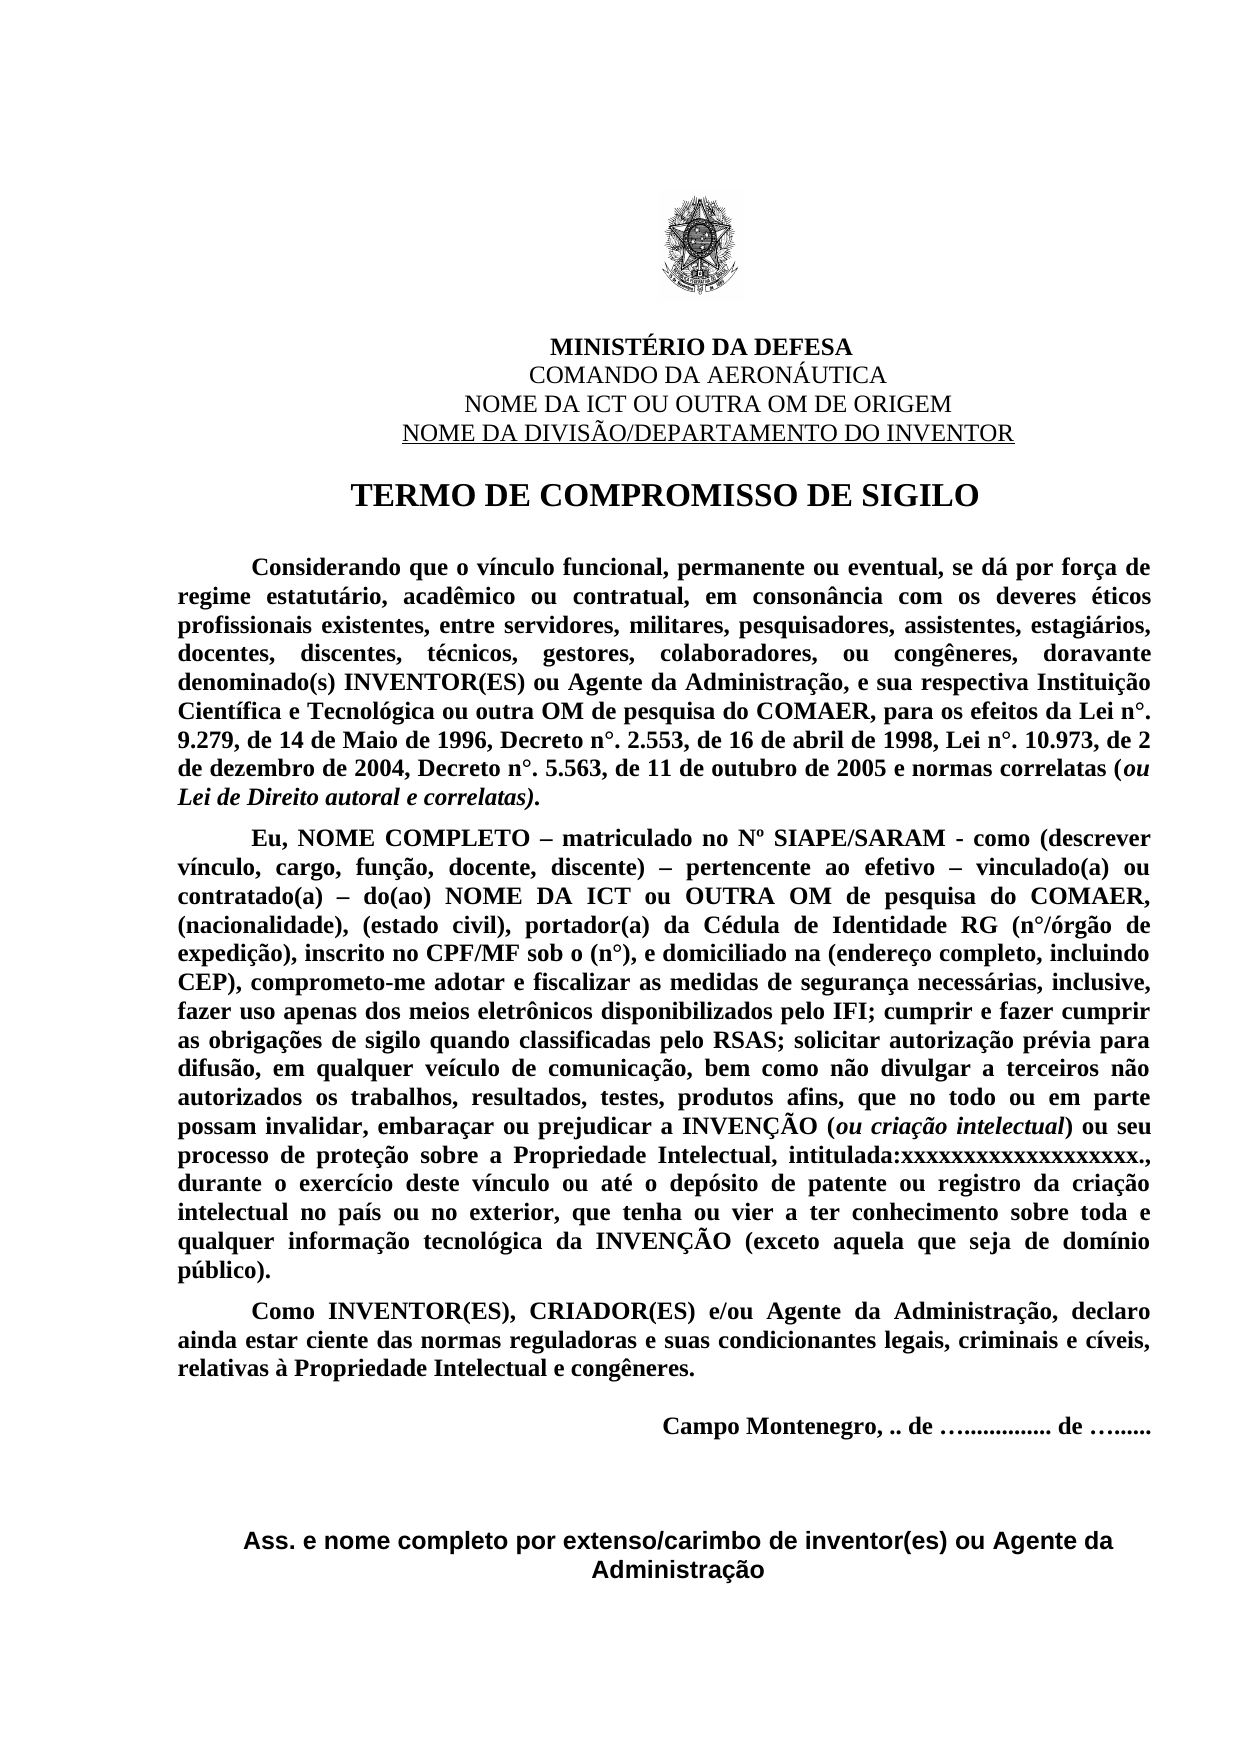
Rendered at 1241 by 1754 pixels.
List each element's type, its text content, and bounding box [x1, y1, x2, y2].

picture [658, 190, 744, 302]
text NOME DA DIVISÃO/DEPARTAMENTO DO INVENTOR [177, 418, 1239, 447]
text Considerando que o vínculo funcional, permanente ou eventual, se dá por força de regime estatutário, acadêmico ou contratual, em consonância com os deveres éticos profissionais existentes, entre servidores, militares, pesquisadores, assistentes, estagiários, docentes, discentes, técnicos, gestores, colaboradores, ou congêneres, doravante denominado(s) INVENTOR(ES) ou Agente da Administração, e sua respectiva Instituição Científica e Tecnológica ou outra OM de pesquisa do COMAER, para os efeitos da Lei n°. 9.279, de 14 de Maio de 1996, Decreto n°. 2.553, de 16 de abril de 1998, Lei n°. 10.973, de 2 de dezembro de 2004, Decreto n°. 5.563, de 11 de outubro de 2005 e normas correlatas (ou Lei de Direito autoral e correlatas). [177, 552, 1152, 811]
text Como INVENTOR(ES), CRIADOR(ES) e/ou Agente da Administração, declaro ainda estar ciente das normas reguladoras e suas condicionantes legais, criminais e cíveis, relativas à Propriedade Intelectual e congêneres. [177, 1296, 1152, 1382]
text MINISTÉRIO DA DEFESA [176, 332, 1152, 361]
text Ass. e nome completo por extenso/carimbo de inventor(es) ou Agente da Administração [177, 1526, 1179, 1583]
subtitle COMANDO DA AERONÁUTICA [177, 361, 1239, 389]
text TERMO DE COMPROMISSO DE SIGILO [177, 476, 1153, 514]
text Eu, NOME COMPLETO – matriculado no Nº SIAPE/SARAM - como (descrever vínculo, cargo, função, docente, discente) – pertencente ao efetivo – vinculado(a) ou contratado(a) – do(ao) NOME DA ICT ou OUTRA OM de pesquisa do COMAER, (nacionalidade), (estado civil), portador(a) da Cédula de Identidade RG (n°/órgão de expedição), inscrito no CPF/MF sob o (n°), e domiciliado na (endereço completo, incluindo CEP), comprometo-me adotar e fiscalizar as medidas de segurança necessárias, inclusive, fazer uso apenas dos meios eletrônicos disponibilizados pelo IFI; cumprir e fazer cumprir as obrigações de sigilo quando classificadas pelo RSAS; solicitar autorização prévia para difusão, em qualquer veículo de comunicação, bem como não divulgar a terceiros não autorizados os trabalhos, resultados, testes, produtos afins, que no todo ou em parte possam invalidar, embaraçar ou prejudicar a INVENÇÃO (ou criação intelectual) ou seu processo de proteção sobre a Propriedade Intelectual, intitulada:xxxxxxxxxxxxxxxxxxx., durante o exercício deste vínculo ou até o depósito de patente ou registro da criação intelectual no país ou no exterior, que tenha ou vier a ter conhecimento sobre toda e qualquer informação tecnológica da INVENÇÃO (exceto aquela que seja de domínio público). [177, 823, 1152, 1283]
text NOME DA ICT OU OUTRA OM DE ORIGEM [177, 389, 1239, 418]
text Campo Montenegro, .. de ….............. de …...... [177, 1411, 1152, 1440]
